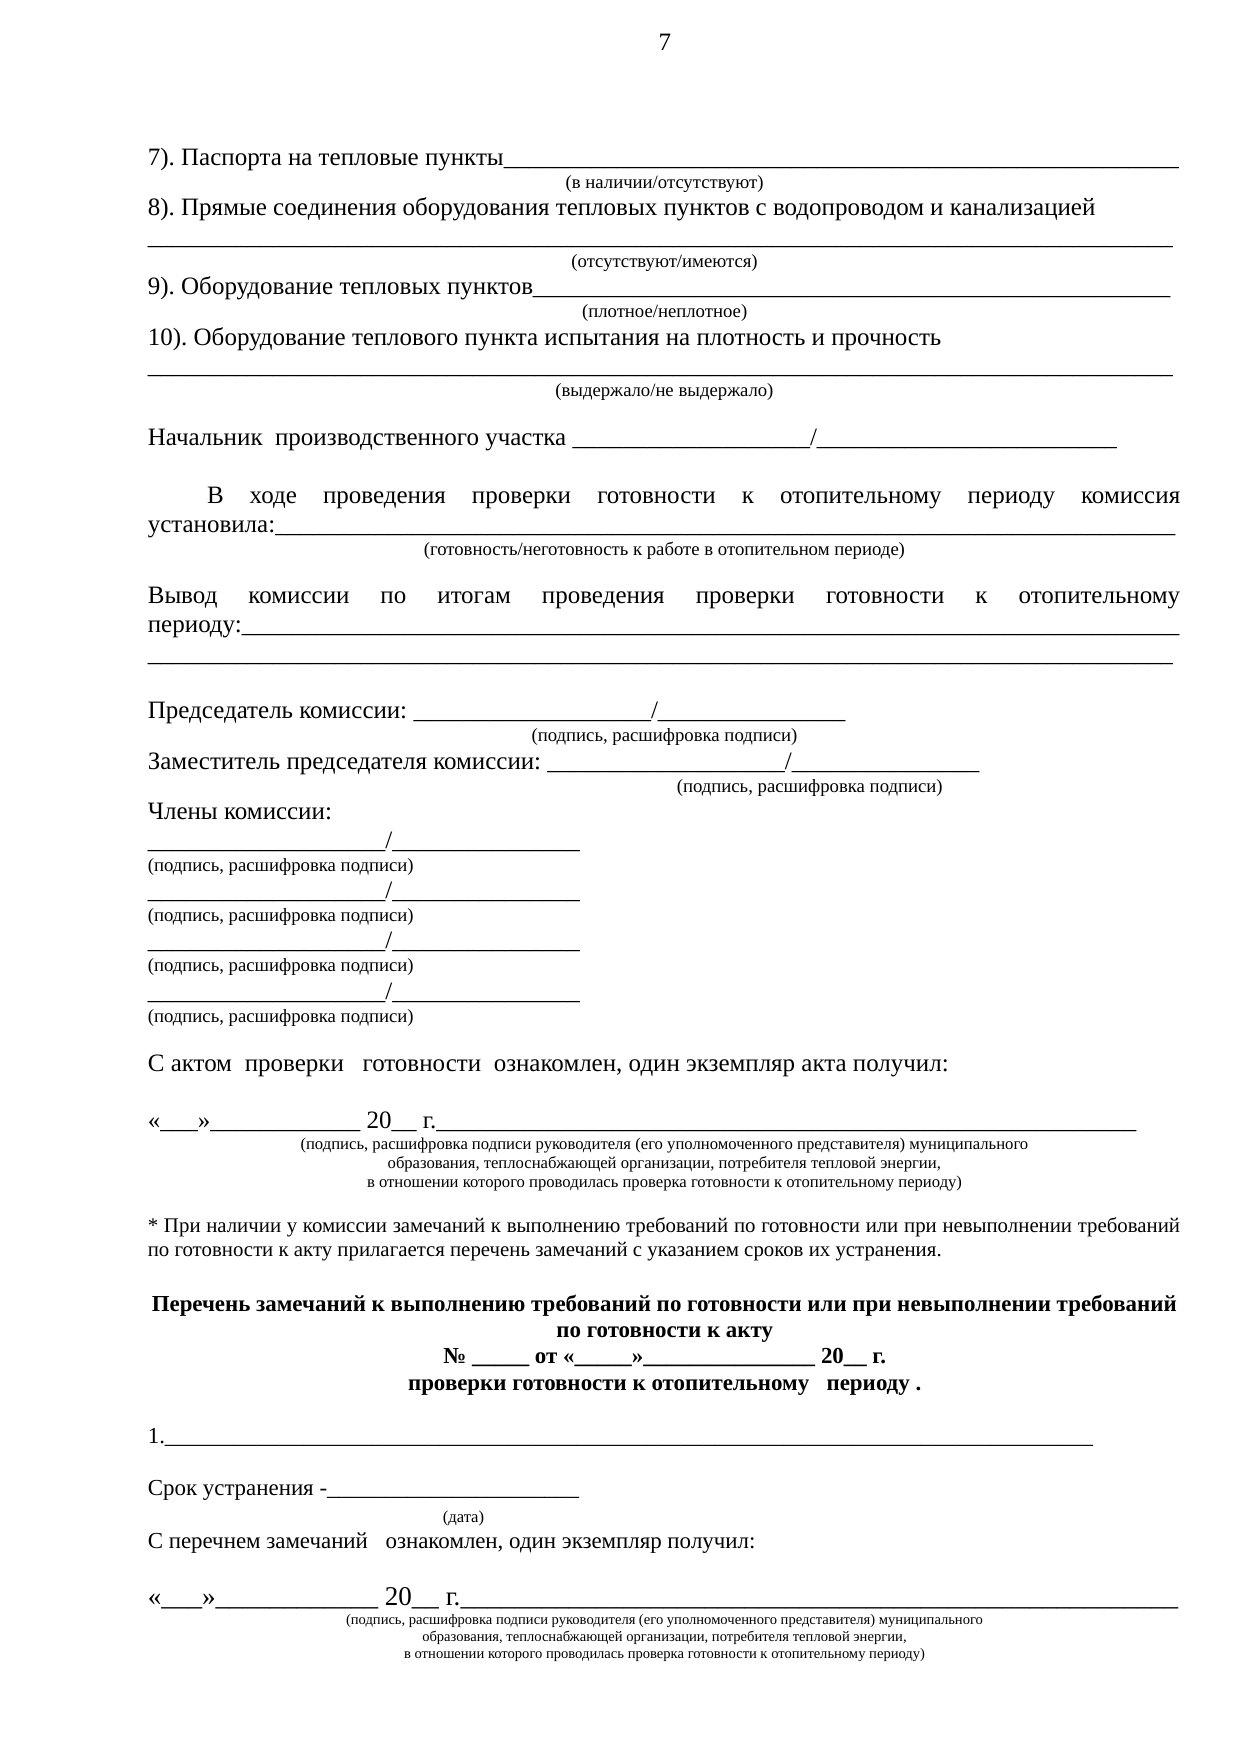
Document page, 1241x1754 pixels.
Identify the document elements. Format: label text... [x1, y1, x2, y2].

text 1._________________________________________________________________________________ [148, 1422, 1181, 1448]
text ___________________/_______________ [148, 926, 1181, 954]
text Срок устранения -______________________ [148, 1474, 1181, 1501]
text В ходе проведения проверки готовности к отопительному периоду комиссия установила:________________________________________________________________________ [148, 480, 1181, 537]
text (подпись, расшифровка подписи) [148, 904, 1181, 926]
text (плотное/неплотное) [148, 300, 1181, 322]
text Перечень замечаний к выполнению требований по готовности или при невыполнении требований по готовности к акту [148, 1290, 1181, 1343]
text (подпись, расшифровка подписи) [148, 854, 1181, 875]
text (подпись, расшифровка подписи) [148, 724, 1181, 746]
text в отношении которого проводилась проверка готовности к отопительному периоду) [148, 1644, 1181, 1661]
text * При наличии у комиссии замечаний к выполнению требований по готовности или при невыполнении требований по готовности к акту прилагается перечень замечаний с указанием сроков их устранения. [148, 1213, 1181, 1261]
text (подпись, расшифровка подписи) [148, 774, 1181, 796]
text С перечнем замечаний ознакомлен, один экземпляр получил: [148, 1527, 1181, 1553]
text ___________________/_______________ [148, 976, 1181, 1004]
text Вывод комиссии по итогам проведения проверки готовности к отопительному периоду:___________________________________________________________________________ [148, 581, 1181, 638]
text в отношении которого проводилась проверка готовности к отопительному периоду) [148, 1172, 1181, 1191]
text Начальник производственного участка ___________________/________________________ [148, 422, 1181, 451]
text 7). Паспорта на тепловые пункты______________________________________________________ [148, 142, 1181, 171]
text № _____ от «_____»_______________ 20__ г. [148, 1343, 1181, 1369]
text образования, теплоснабжающей организации, потребителя тепловой энергии, [148, 1153, 1181, 1172]
text __________________________________________________________________________________ [148, 221, 1181, 250]
text «___»____________ 20__ г.________________________________________________________ [148, 1105, 1181, 1134]
text 9). Оборудование тепловых пунктов___________________________________________________ [148, 271, 1181, 300]
text Председатель комиссии: ___________________/_______________ [148, 696, 1181, 724]
text (отсутствуют/имеются) [148, 250, 1181, 271]
text (подпись, расшифровка подписи) [148, 954, 1181, 976]
text 8). Прямые соединения оборудования тепловых пунктов с водопроводом и канализацией [148, 192, 1181, 221]
text проверки готовности к отопительному периоду . [148, 1369, 1181, 1395]
text __________________________________________________________________________________ [148, 351, 1181, 379]
text (готовность/неготовность к работе в отопительном периоде) [148, 537, 1181, 559]
text ___________________/_______________ [148, 825, 1181, 854]
text 10). Оборудование теплового пункта испытания на плотность и прочность [148, 322, 1181, 351]
text С актом проверки готовности ознакомлен, один экземпляр акта получил: [148, 1048, 1181, 1076]
text «___»____________ 20__ г._____________________________________________________ [148, 1580, 1181, 1611]
text (подпись, расшифровка подписи) [148, 1004, 1181, 1026]
text (дата) [148, 1501, 1181, 1527]
text (в наличии/отсутствуют) [148, 171, 1181, 192]
text Члены комиссии: [148, 796, 1181, 825]
text (выдержало/не выдержало) [148, 379, 1181, 401]
text Заместитель председателя комиссии: ___________________/_______________ [148, 746, 1181, 774]
text (подпись, расшифровка подписи руководителя (его уполномоченного представителя) муниципального [148, 1611, 1181, 1628]
text __________________________________________________________________________________ [148, 638, 1181, 667]
text (подпись, расшифровка подписи руководителя (его уполномоченного представителя) муниципального [148, 1134, 1181, 1153]
text ___________________/_______________ [148, 875, 1181, 904]
text образования, теплоснабжающей организации, потребителя тепловой энергии, [148, 1628, 1181, 1644]
